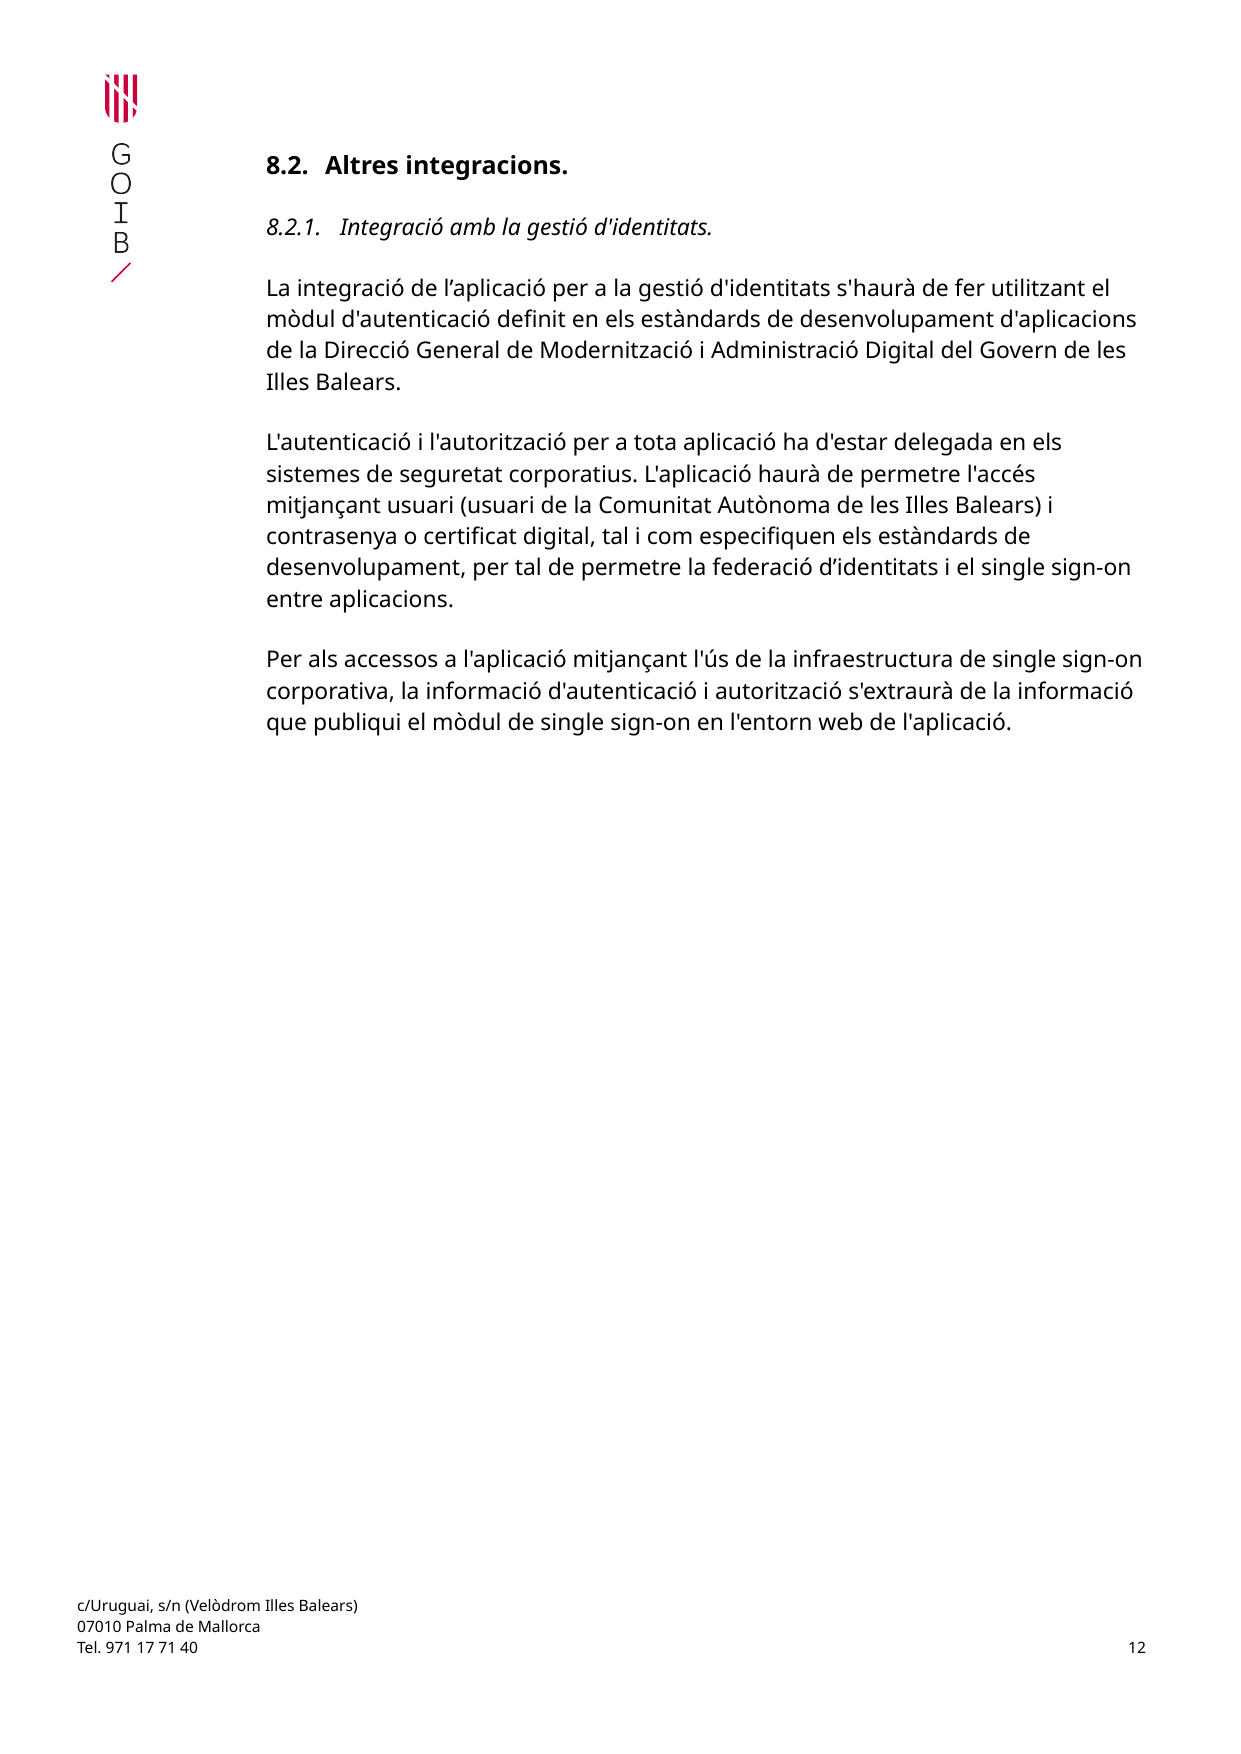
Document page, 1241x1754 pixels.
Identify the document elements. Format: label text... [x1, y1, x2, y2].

text Per als accessos a l'aplicació mitjançant l'ús de la infraestructura de single sign-on corporativa, la informació d'autenticació i autorització s'extraurà de la informació que publiqui el mòdul de single sign-on en l'entorn web de l'aplicació. [266, 643, 1152, 737]
text La integració de l’aplicació per a la gestió d'identitats s'haurà de fer utilitzant el mòdul d'autenticació definit en els estàndards de desenvolupament d'aplicacions de la Direcció General de Modernització i Administració Digital del Govern de les Illes Balears. [266, 272, 1152, 397]
picture [76, 51, 166, 313]
subtitle Integració amb la gestió d'identitats. [266, 211, 1152, 242]
text L'autenticació i l'autorització per a tota aplicació ha d'estar delegada en els sistemes de seguretat corporatius. L'aplicació haurà de permetre l'accés mitjançant usuari (usuari de la Comunitat Autònoma de les Illes Balears) i contrasenya o certificat digital, tal i com especifiquen els estàndards de desenvolupament, per tal de permetre la federació d’identitats i el single sign-on entre aplicacions. [266, 426, 1152, 614]
subtitle Altres integracions. [266, 148, 1152, 182]
